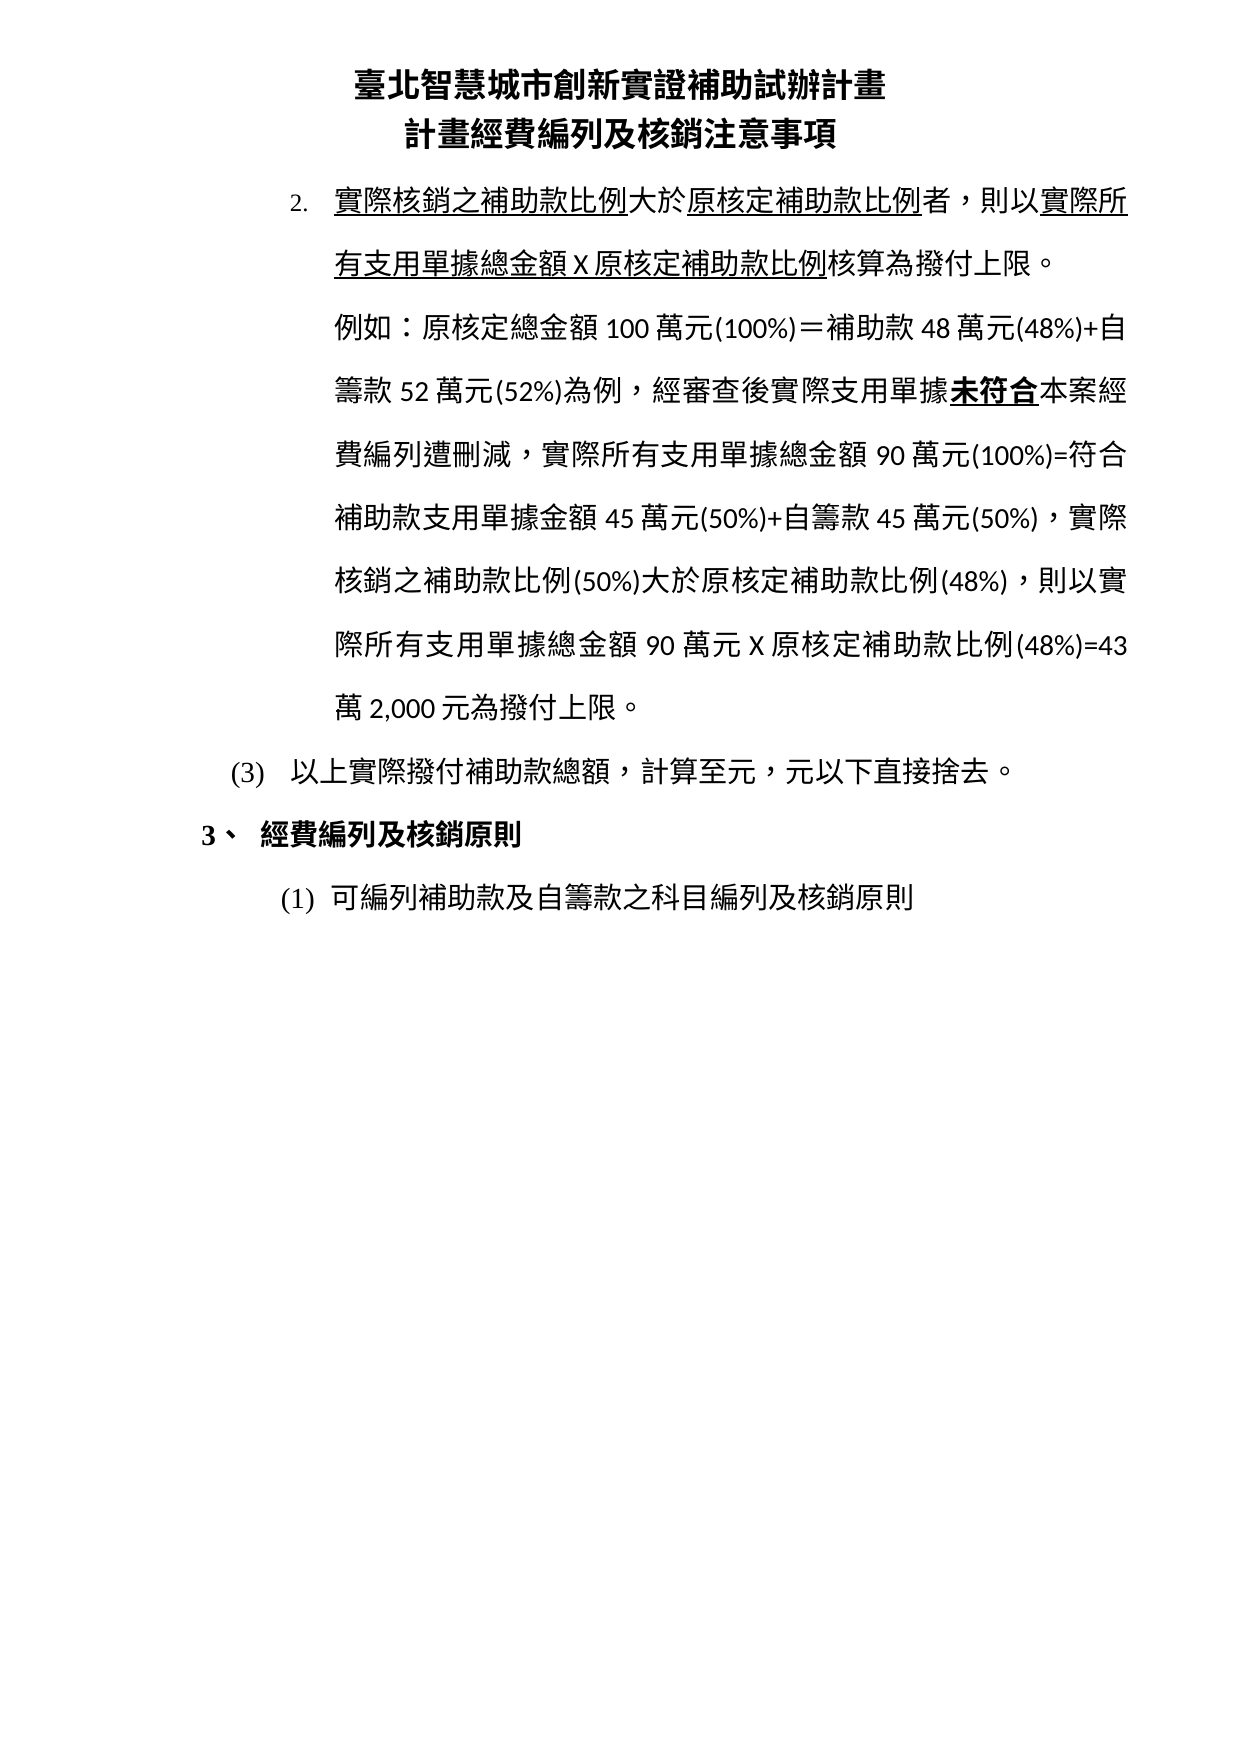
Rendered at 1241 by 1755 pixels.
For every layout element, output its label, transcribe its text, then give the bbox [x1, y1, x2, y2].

list 經費編列及核銷原則 [201, 812, 1128, 854]
list 實際核銷之補助款比例大於原核定補助款比例者，則以實際所有支用單據總金額X原核定補助款比例核算為撥付上限。 [289, 177, 1128, 283]
text 例如：原核定總金額100萬元(100%)＝補助款48萬元(48%)+自籌款52萬元(52%)為例，經審查後實際支用單據未符合本案經費編列遭刪減，實際所有支用單據總金額90萬元(100%)=符合補助款支用單據金額45萬元(50%)+自籌款45萬元(50%)，實際核銷之補助款比例(50%)大於原核定補助款比例(48%)，則以實際所有支用單據總金額90萬元X原核定補助款比例(48%)=43萬2,000元為撥付上限。 [334, 304, 1128, 727]
list 以上實際撥付補助款總額，計算至元，元以下直接捨去。 [231, 748, 1128, 791]
list 可編列補助款及自籌款之科目編列及核銷原則 [281, 875, 1128, 917]
